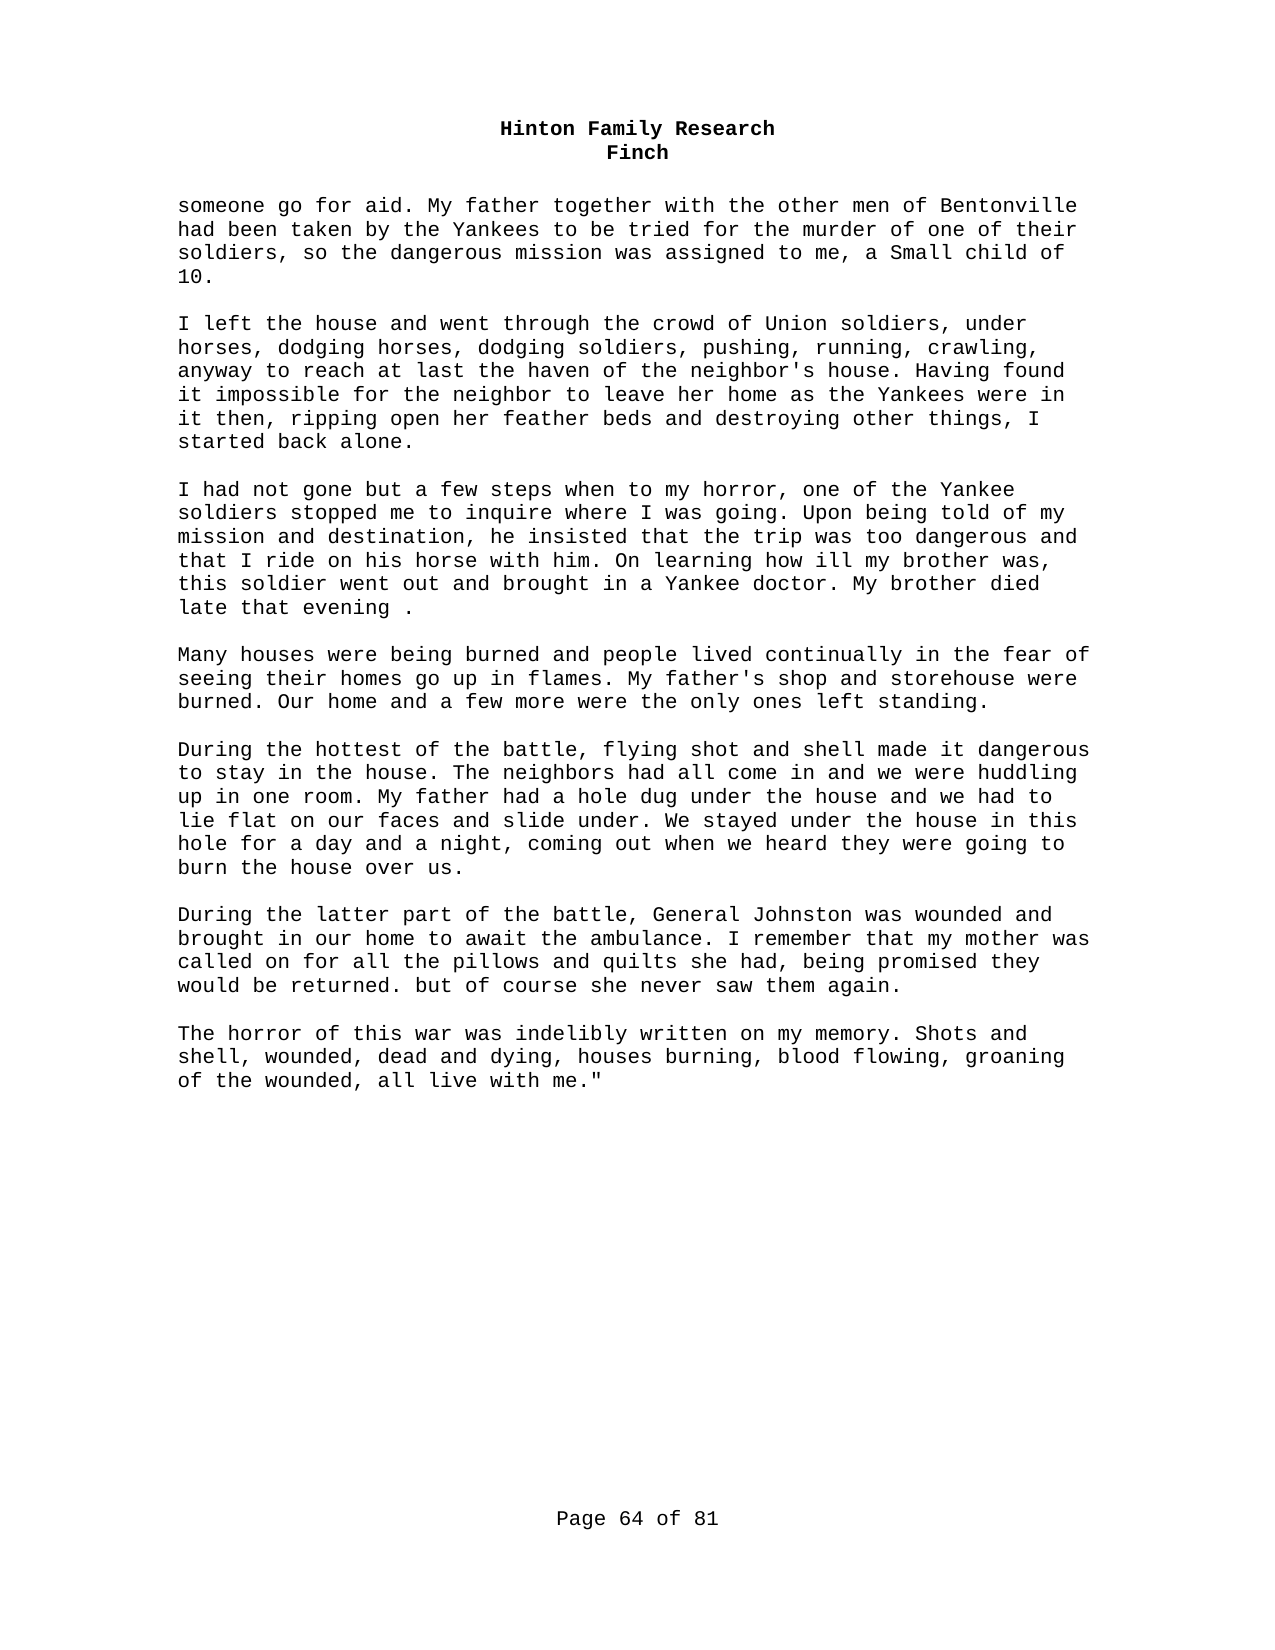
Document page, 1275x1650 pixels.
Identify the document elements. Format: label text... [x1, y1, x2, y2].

text I left the house and went through the crowd of Union soldiers, under horses, dodging horses, dodging soldiers, pushing, running, crawling, anyway to reach at last the haven of the neighbor's house. Having found it impossible for the neighbor to leave her home as the Yankees were in it then, ripping open her feather beds and destroying other things, I started back alone. [177, 313, 1098, 455]
text During the latter part of the battle, General Johnston was wounded and brought in our home to await the ambulance. I remember that my mother was called on for all the pillows and quilts she had, being promised they would be returned. but of course she never saw them again. [177, 904, 1098, 999]
text During the hottest of the battle, flying shot and shell made it dangerous to stay in the house. The neighbors had all come in and we were huddling up in one room. My father had a hole dug under the house and we had to lie flat on our faces and slide under. We stayed under the house in this hole for a day and a night, coming out when we heard they were going to burn the house over us. [177, 739, 1098, 881]
text The horror of this war was indelibly written on my memory. Shots and shell, wounded, dead and dying, houses burning, blood flowing, groaning of the wounded, all live with me." [177, 1022, 1098, 1093]
text Many houses were being burned and people lived continually in the fear of seeing their homes go up in flames. My father's shop and storehouse were burned. Our home and a few more were the only ones left standing. [177, 644, 1098, 715]
text someone go for aid. My father together with the other men of Bentonville had been taken by the Yankees to be tried for the murder of one of their soldiers, so the dangerous mission was assigned to me, a Small child of 10. [177, 195, 1098, 289]
text I had not gone but a few steps when to my horror, one of the Yankee soldiers stopped me to inquire where I was going. Upon being told of my mission and destination, he insisted that the trip was too dangerous and that I ride on his horse with him. On learning how ill my brother was, this soldier went out and brought in a Yankee doctor. My brother died late that evening . [177, 479, 1098, 621]
